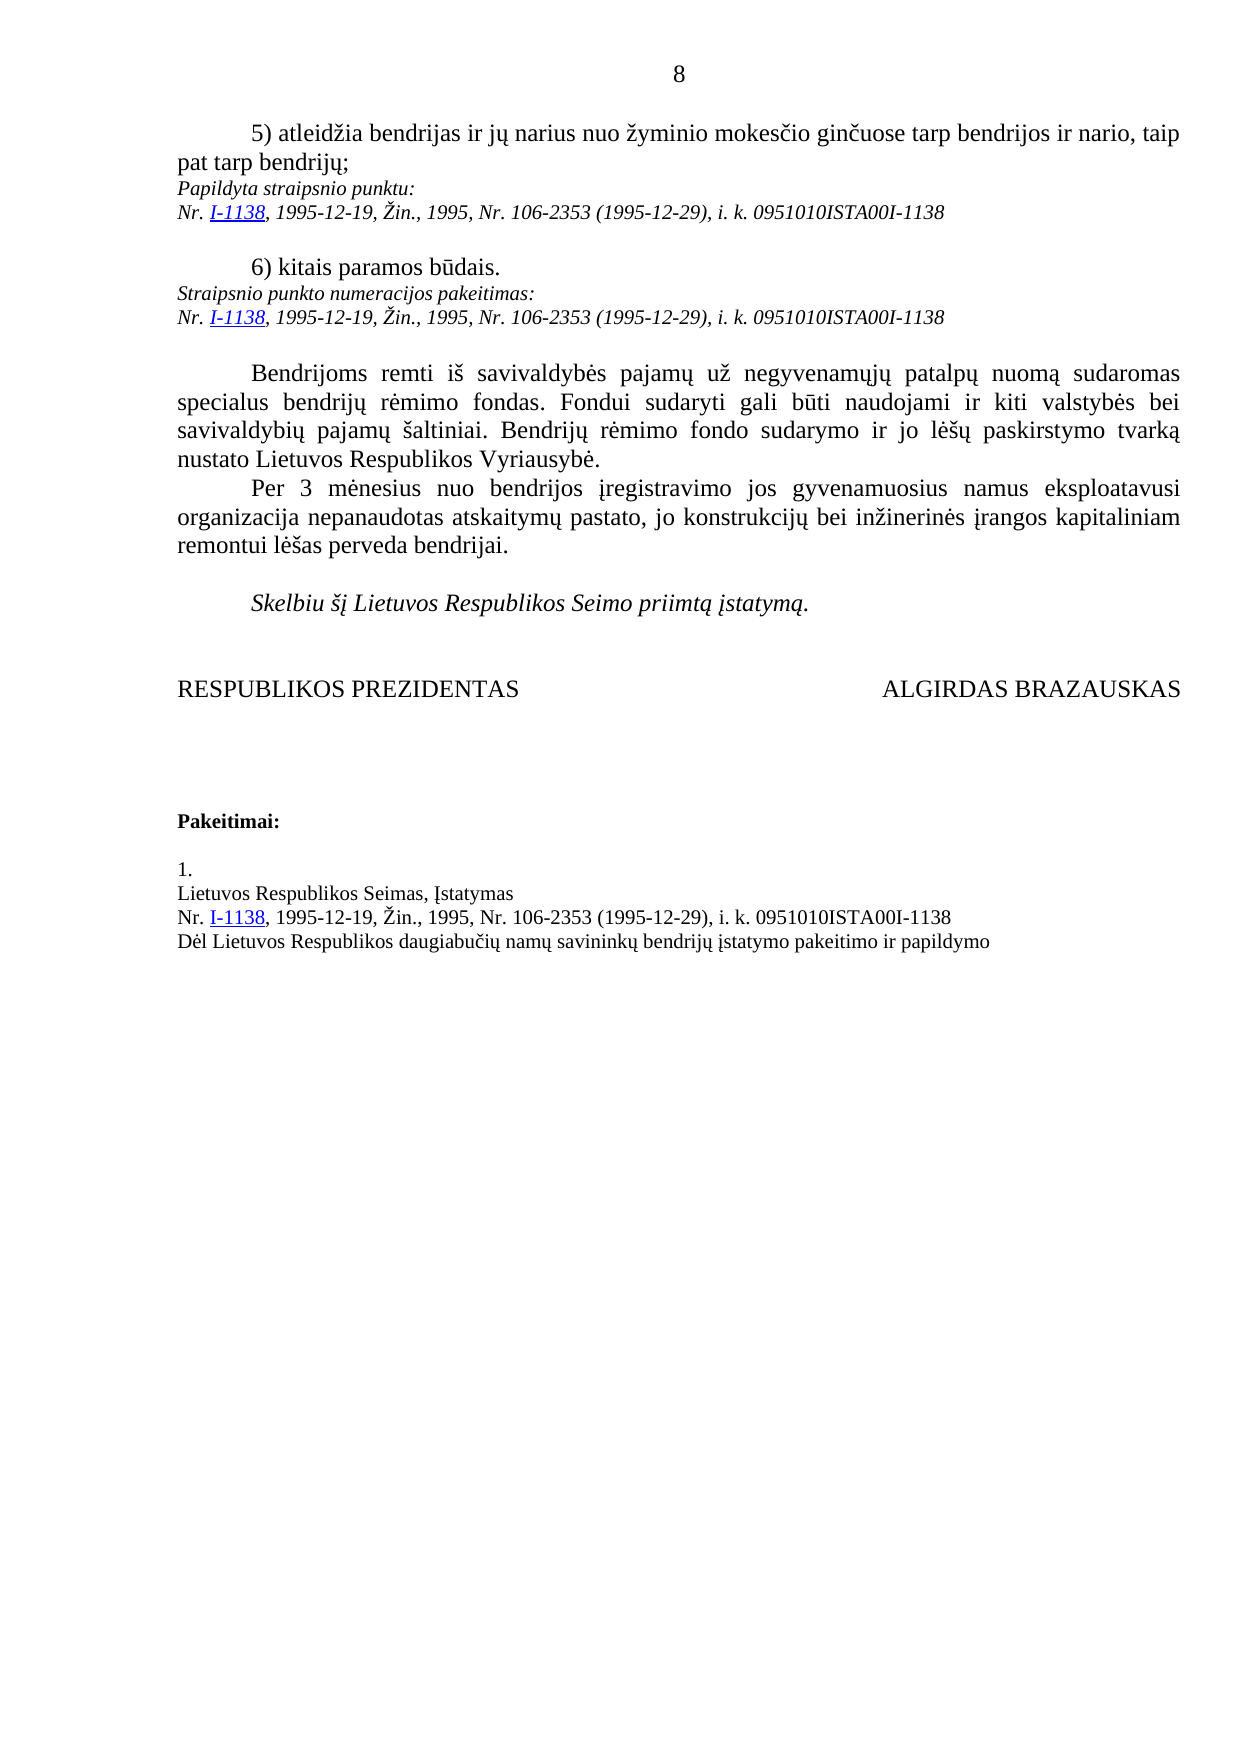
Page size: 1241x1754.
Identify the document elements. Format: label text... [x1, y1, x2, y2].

text Pakeitimai: [177, 809, 1181, 833]
text Nr. I-1138, 1995-12-19, Žin., 1995, Nr. 106-2353 (1995-12-29), i. k. 0951010ISTA00I-1138 [177, 905, 1181, 929]
text Papildyta straipsnio punktu: [177, 176, 1181, 199]
text Straipsnio punkto numeracijos pakeitimas: [177, 281, 1181, 305]
text RESPUBLIKOS PREZIDENTAS ALGIRDAS BRAZAUSKAS [177, 674, 1181, 703]
text Dėl Lietuvos Respublikos daugiabučių namų savininkų bendrijų įstatymo pakeitimo ir papildymo [177, 929, 1181, 953]
text Per 3 mėnesius nuo bendrijos įregistravimo jos gyvenamuosius namus eksploatavusi organizacija nepanaudotas atskaitymų pastato, jo konstrukcijų bei inžinerinės įrangos kapitaliniam remontui lėšas perveda bendrijai. [177, 473, 1181, 559]
text Nr. I-1138, 1995-12-19, Žin., 1995, Nr. 106-2353 (1995-12-29), i. k. 0951010ISTA00I-1138 [177, 305, 1181, 329]
text 5) atleidžia bendrijas ir jų narius nuo žyminio mokesčio ginčuose tarp bendrijos ir nario, taip pat tarp bendrijų; [177, 118, 1181, 176]
text 1. [177, 857, 1181, 881]
text 6) kitais paramos būdais. [177, 252, 1181, 281]
text Lietuvos Respublikos Seimas, Įstatymas [177, 881, 1181, 905]
text Nr. I-1138, 1995-12-19, Žin., 1995, Nr. 106-2353 (1995-12-29), i. k. 0951010ISTA00I-1138 [177, 199, 1181, 224]
text Skelbiu šį Lietuvos Respublikos Seimo priimtą įstatymą. [177, 588, 1181, 617]
text Bendrijoms remti iš savivaldybės pajamų už negyvenamųjų patalpų nuomą sudaromas specialus bendrijų rėmimo fondas. Fondui sudaryti gali būti naudojami ir kiti valstybės bei savivaldybių pajamų šaltiniai. Bendrijų rėmimo fondo sudarymo ir jo lėšų paskirstymo tvarką nustato Lietuvos Respublikos Vyriausybė. [177, 358, 1181, 473]
